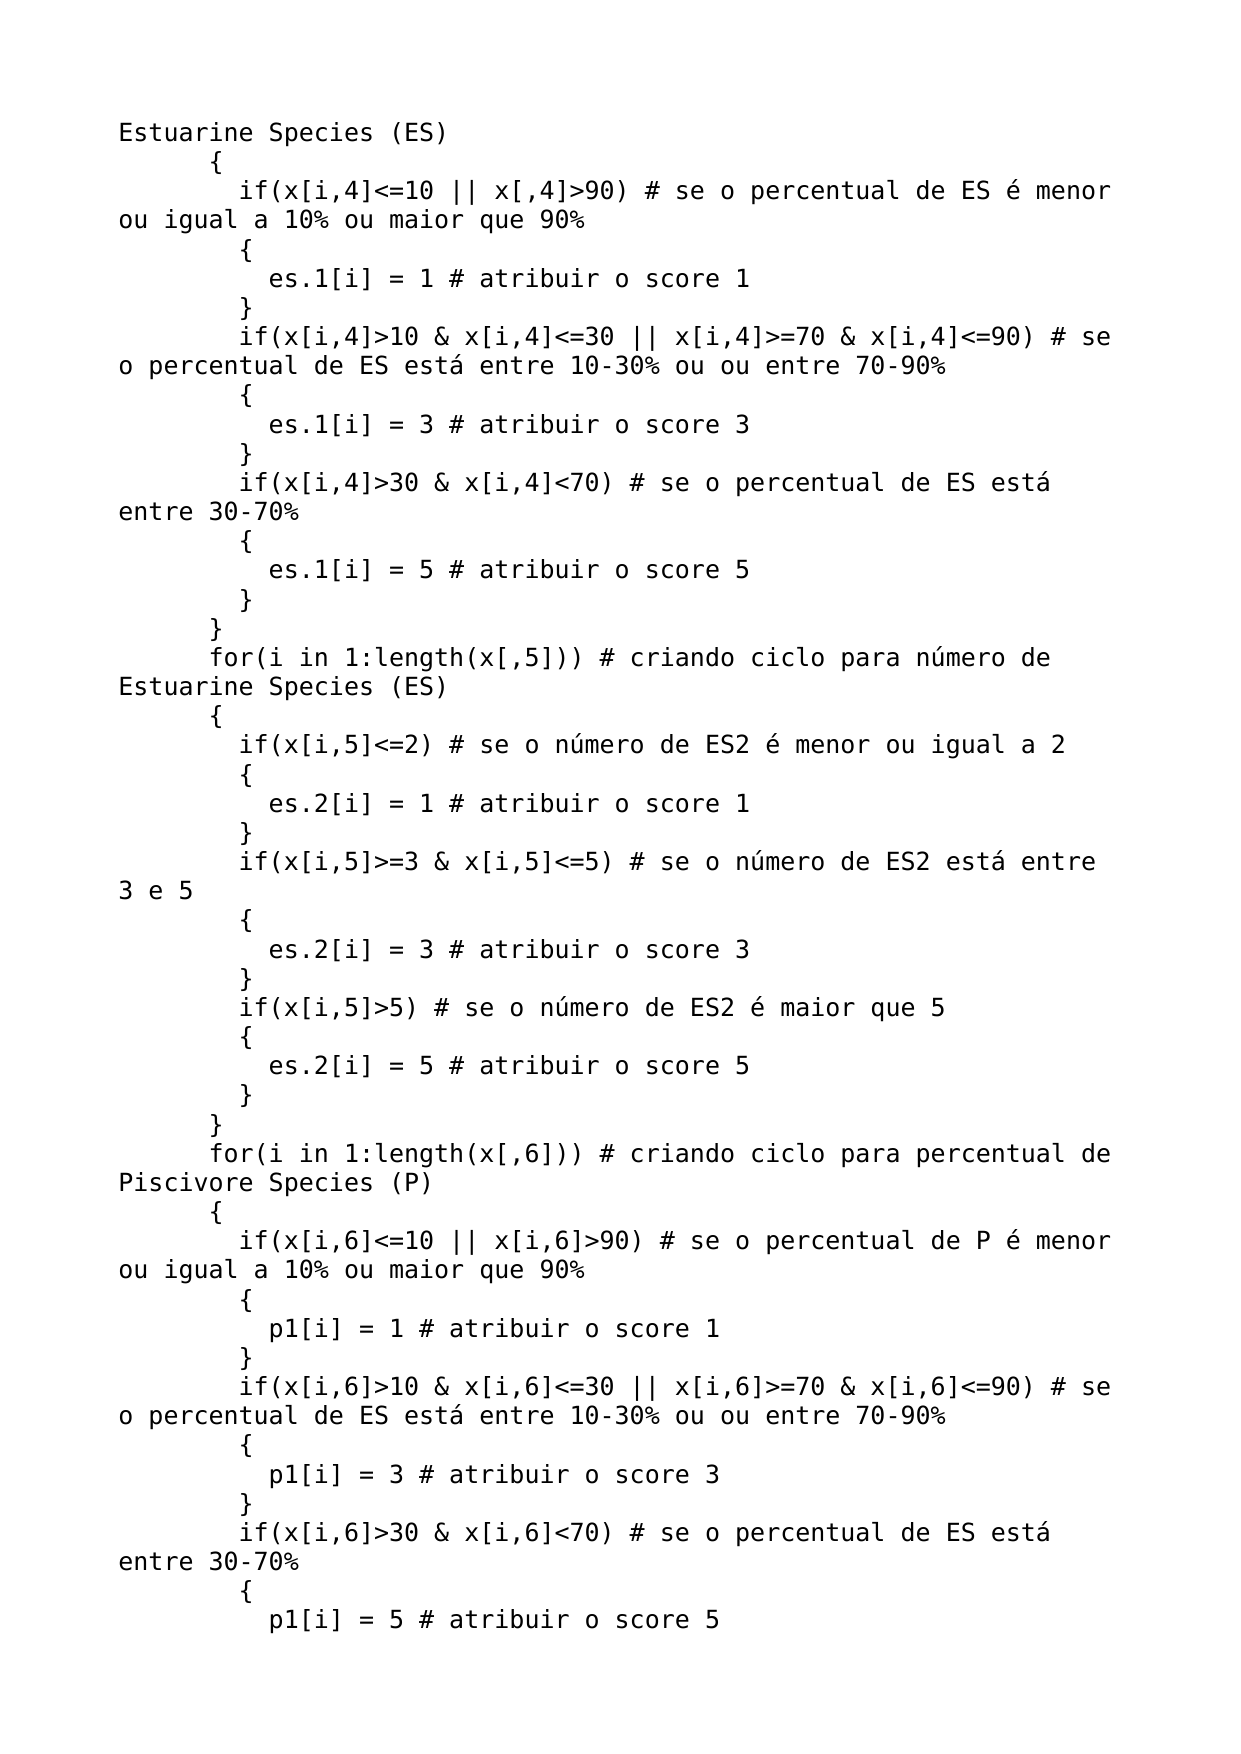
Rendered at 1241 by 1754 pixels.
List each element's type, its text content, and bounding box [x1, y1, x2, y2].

text Estuarine Species (ES) { if(x[i,4]<=10 || x[,4]>90) # se o percentual de ES é menor ou igual a 10% ou maior que 90% { es.1[i] = 1 # atribuir o score 1 } if(x[i,4]>10 & x[i,4]<=30 || x[i,4]>=70 & x[i,4]<=90) # se o percentual de ES está entre 10-30% ou ou entre 70-90% { es.1[i] = 3 # atribuir o score 3 } if(x[i,4]>30 & x[i,4]<70) # se o percentual de ES está entre 30-70% { es.1[i] = 5 # atribuir o score 5 } } for(i in 1:length(x[,5])) # criando ciclo para número de Estuarine Species (ES) { if(x[i,5]<=2) # se o número de ES2 é menor ou igual a 2 { es.2[i] = 1 # atribuir o score 1 } if(x[i,5]>=3 & x[i,5]<=5) # se o número de ES2 está entre 3 e 5 { es.2[i] = 3 # atribuir o score 3 } if(x[i,5]>5) # se o número de ES2 é maior que 5 { es.2[i] = 5 # atribuir o score 5 } } for(i in 1:length(x[,6])) # criando ciclo para percentual de Piscivore Species (P) { if(x[i,6]<=10 || x[i,6]>90) # se o percentual de P é menor ou igual a 10% ou maior que 90% { p1[i] = 1 # atribuir o score 1 } if(x[i,6]>10 & x[i,6]<=30 || x[i,6]>=70 & x[i,6]<=90) # se o percentual de ES está entre 10-30% ou ou entre 70-90% { p1[i] = 3 # atribuir o score 3 } if(x[i,6]>30 & x[i,6]<70) # se o percentual de ES está entre 30-70% { p1[i] = 5 # atribuir o score 5 [118, 118, 1122, 1635]
